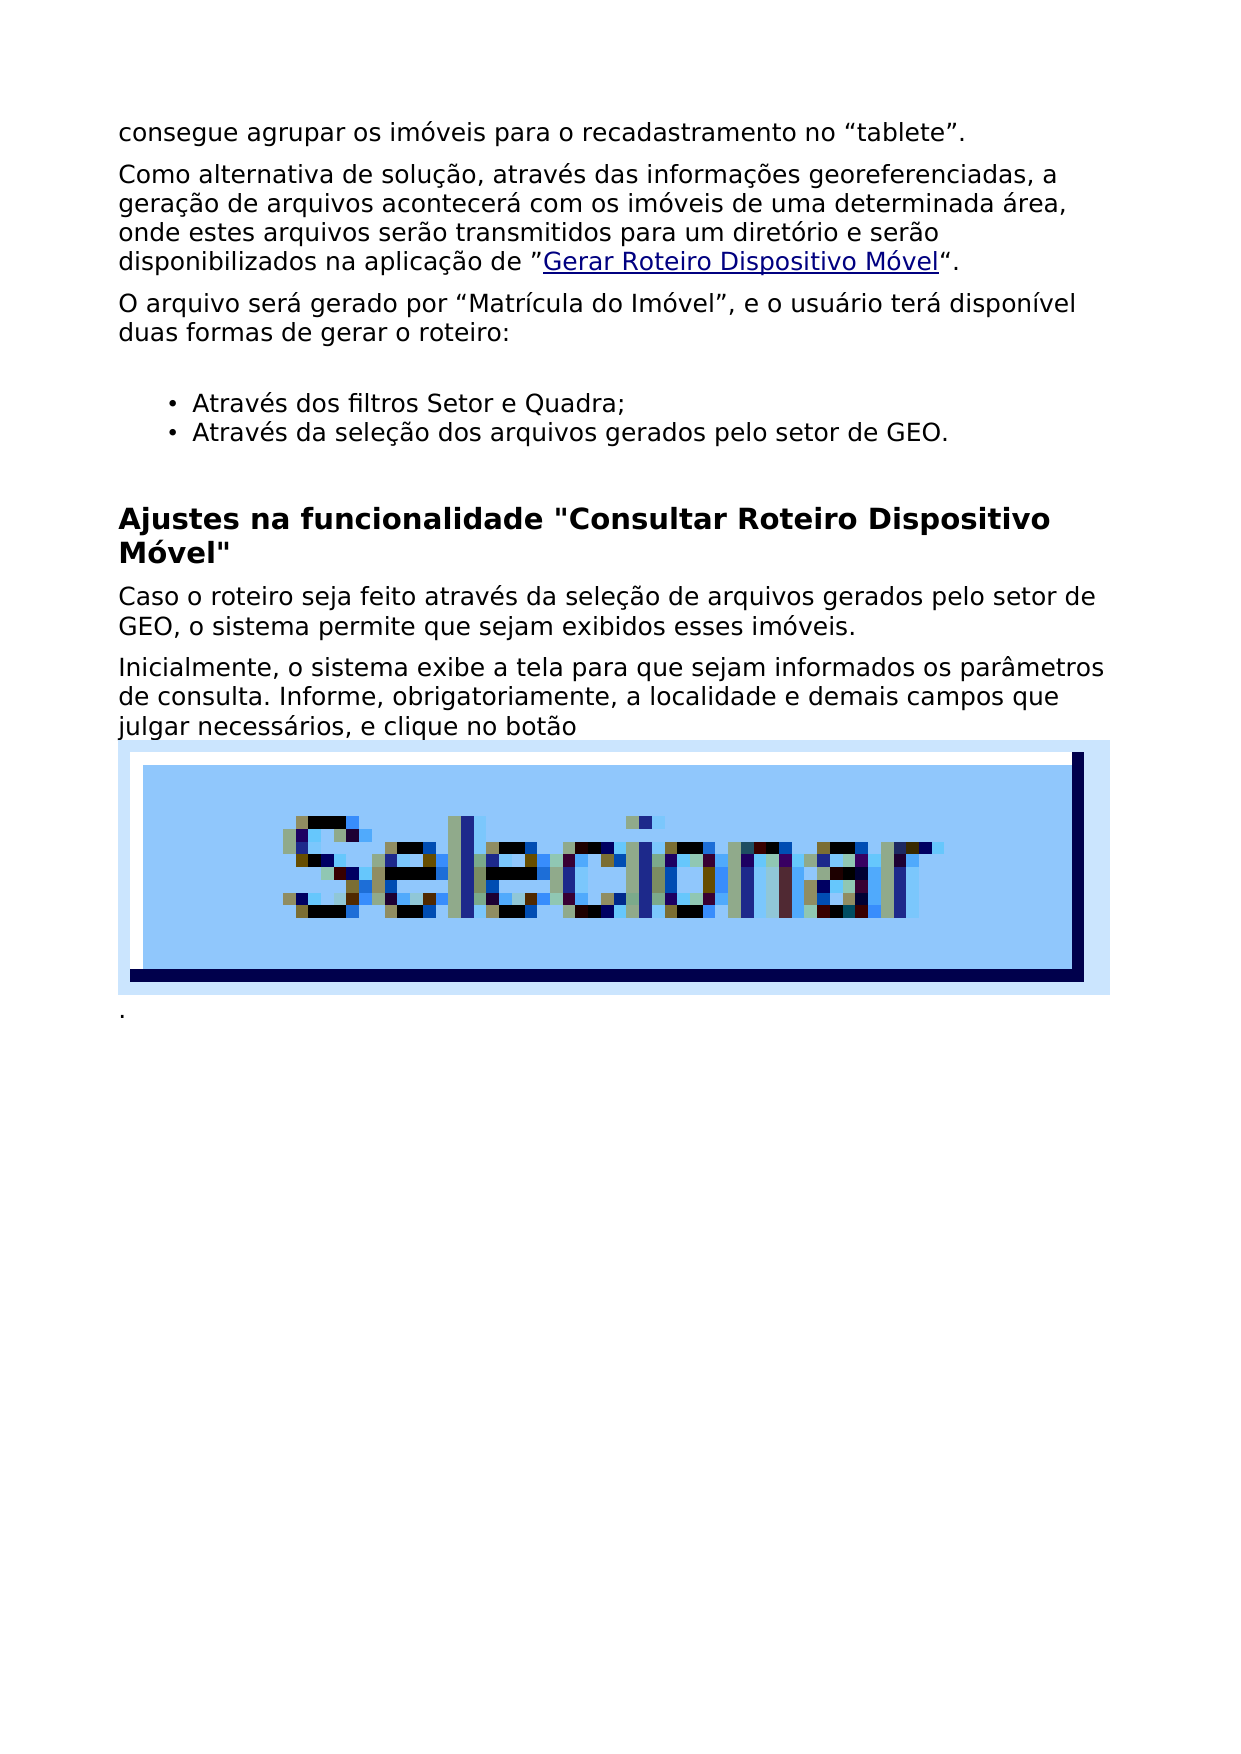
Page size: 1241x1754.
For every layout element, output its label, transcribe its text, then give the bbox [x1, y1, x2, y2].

text . [118, 995, 1122, 1024]
subtitle Ajustes na funcionalidade "Consultar Roteiro Dispositivo Móvel" [118, 502, 1122, 570]
text Inicialmente, o sistema exibe a tela para que sejam informados os parâmetros de consulta. Informe, obrigatoriamente, a localidade e demais campos que julgar necessários, e clique no botão [118, 653, 1122, 740]
picture [118, 740, 1123, 995]
text Caso o roteiro seja feito através da seleção de arquivos gerados pelo setor de GEO, o sistema permite que sejam exibidos esses imóveis. [118, 582, 1122, 641]
text consegue agrupar os imóveis para o recadastramento no “tablete”. [118, 118, 1122, 147]
text O arquivo será gerado por “Matrícula do Imóvel”, e o usuário terá disponível duas formas de gerar o roteiro: [118, 289, 1122, 347]
list Através da seleção dos arquivos gerados pelo setor de GEO. [177, 418, 1122, 448]
text Como alternativa de solução, através das informações georeferenciadas, a geração de arquivos acontecerá com os imóveis de uma determinada área, onde estes arquivos serão transmitidos para um diretório e serão disponibilizados na aplicação de ”Gerar Roteiro Dispositivo Móvel“. [118, 160, 1122, 276]
list Através dos filtros Setor e Quadra; [177, 389, 1122, 418]
